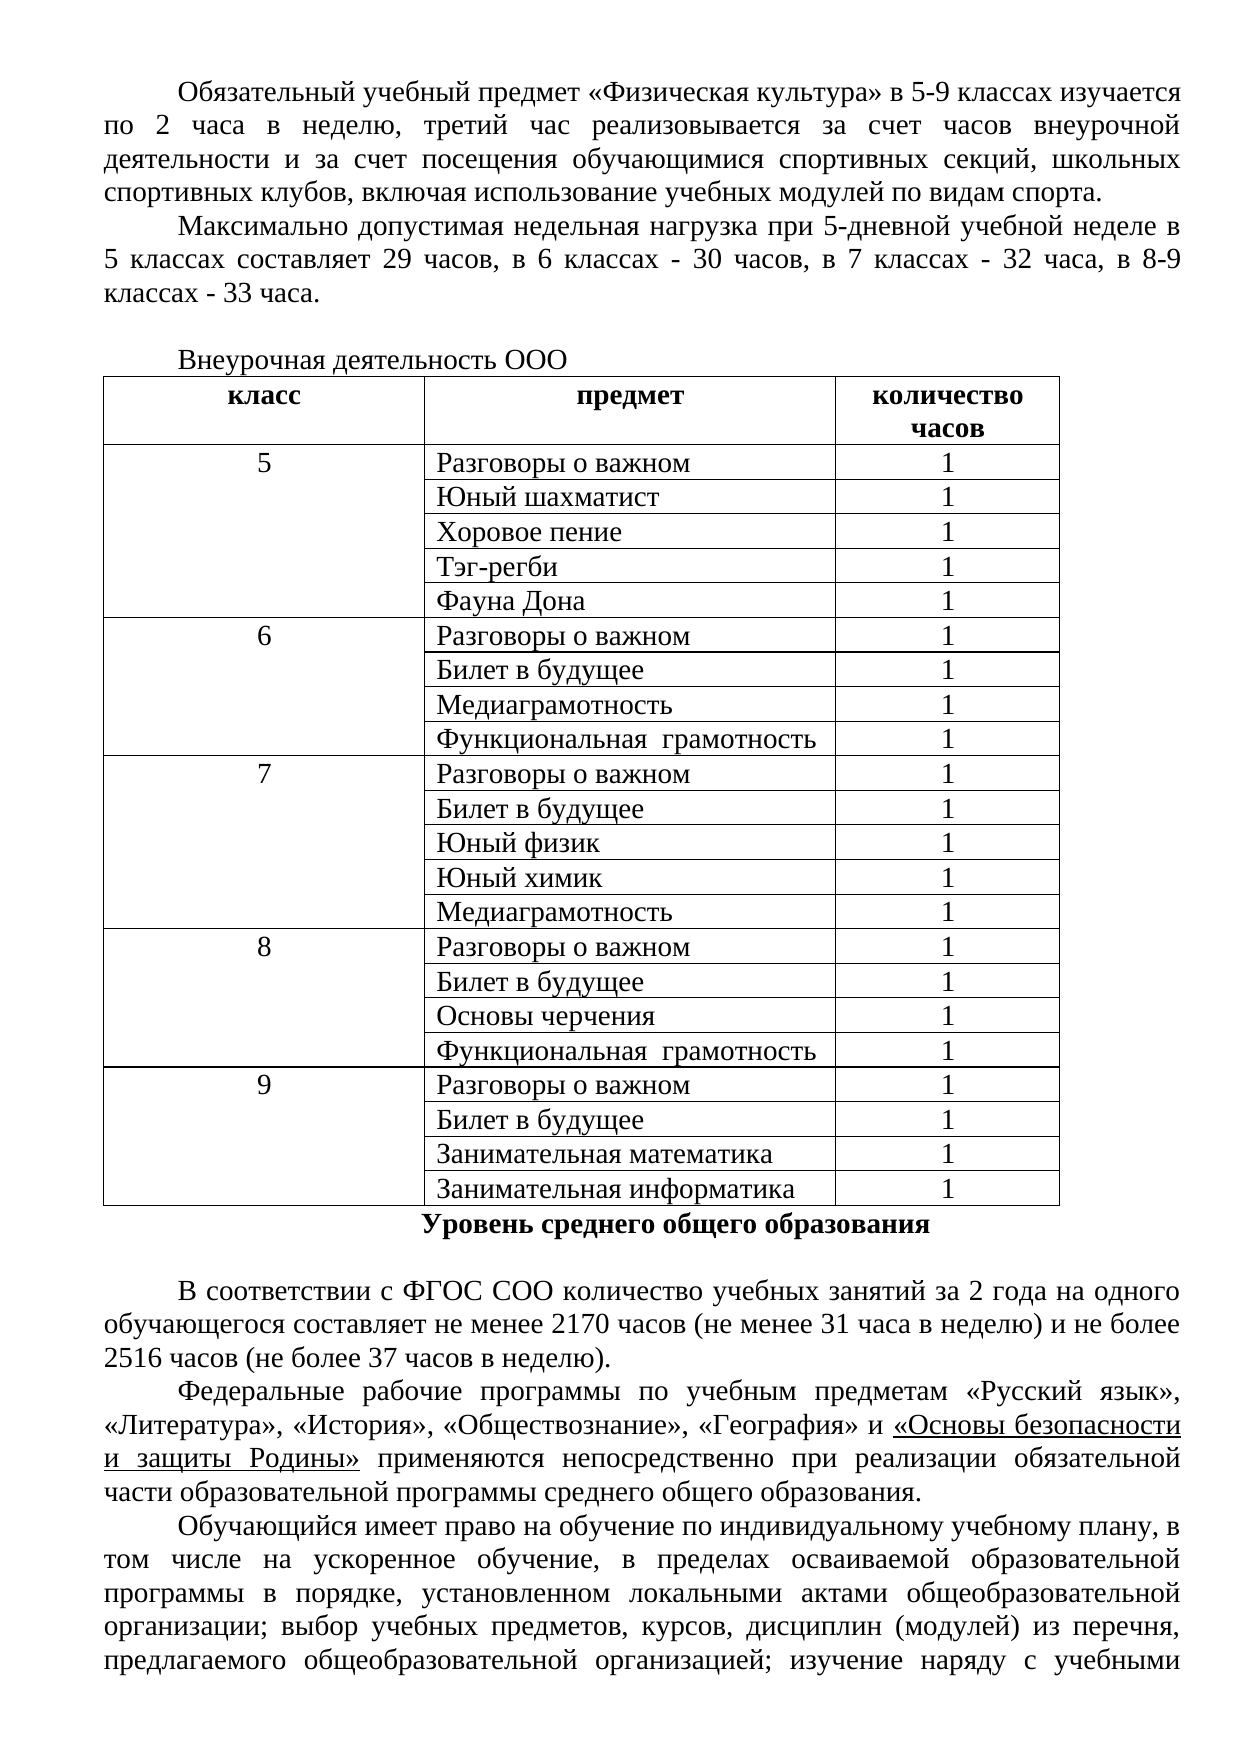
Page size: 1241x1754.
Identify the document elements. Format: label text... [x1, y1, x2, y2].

table_cell 1 [836, 480, 1059, 513]
table_cell 1 [836, 791, 1059, 824]
table_header предмет [425, 377, 835, 444]
table_cell 8 [104, 929, 424, 1066]
table_cell Фауна Дона [425, 583, 835, 617]
table_cell Занимательная информатика [425, 1171, 835, 1205]
table_cell 1 [836, 618, 1059, 651]
table_cell 1 [836, 722, 1059, 755]
table_cell Юный химик [425, 860, 835, 893]
table_cell 1 [836, 1137, 1059, 1170]
text Обязательный учебный предмет «Физическая культура» в 5-9 классах изучается по 2 часа в неделю, третий час реализовывается за счет часов внеурочной деятельности и за счет посещения обучающимися спортивных секций, школьных спортивных клубов, включая использование учебных модулей по видам спорта. [103, 74, 1181, 208]
text Федеральные рабочие программы по учебным предметам «Русский язык», «Литература», «История», «Обществознание», «География» и «Основы безопасности и защиты Родины» применяются непосредственно при реализации обязательной части образовательной программы среднего общего образования. [103, 1373, 1181, 1508]
table_cell Билет в будущее [425, 791, 835, 824]
table_cell Разговоры о важном [425, 445, 835, 478]
table_header класс [104, 377, 424, 444]
text В соответствии с ФГОС СОО количество учебных занятий за 2 года на одного обучающегося составляет не менее 2170 часов (не менее 31 часа в неделю) и не более 2516 часов (не более 37 часов в неделю). [103, 1273, 1181, 1373]
table_cell 1 [836, 964, 1059, 997]
table_cell Юный физик [425, 825, 835, 859]
table_cell Разговоры о важном [425, 756, 835, 790]
table_cell 9 [104, 1068, 424, 1205]
table_cell Функциональная грамотность [425, 1033, 835, 1066]
table_cell Разговоры о важном [425, 1068, 835, 1101]
text Максимально допустимая недельная нагрузка при 5-дневной учебной неделе в 5 классах составляет 29 часов, в 6 классах - 30 часов, в 7 классах - 32 часа, в 8-9 классах - 33 часа. [103, 208, 1181, 309]
table_cell Юный шахматист [425, 480, 835, 513]
table_cell Медиаграмотность [425, 687, 835, 721]
table_cell Тэг-регби [425, 549, 835, 582]
table_cell Разговоры о важном [425, 929, 835, 963]
table_cell 1 [836, 1068, 1059, 1101]
table_cell 1 [836, 549, 1059, 582]
table_cell 1 [836, 825, 1059, 859]
table_cell 7 [104, 756, 424, 928]
table_cell Медиаграмотность [425, 895, 835, 928]
table_cell 1 [836, 860, 1059, 893]
table_cell 1 [836, 1171, 1059, 1205]
table_cell 1 [836, 1033, 1059, 1066]
text Внеурочная деятельность ООО [103, 342, 1181, 376]
table_cell 5 [104, 445, 424, 617]
table_cell Разговоры о важном [425, 618, 835, 651]
table_cell 1 [836, 756, 1059, 790]
table_cell Основы черчения [425, 998, 835, 1032]
table_cell 1 [836, 445, 1059, 478]
table_header количество часов [836, 377, 1059, 444]
table_cell Хоровое пение [425, 514, 835, 548]
table_cell 1 [836, 895, 1059, 928]
table_cell Билет в будущее [425, 964, 835, 997]
table_cell 1 [836, 1102, 1059, 1136]
table_cell 1 [836, 583, 1059, 617]
table_cell 1 [836, 687, 1059, 721]
text Обучающийся имеет право на обучение по индивидуальному учебному плану, в том числе на ускоренное обучение, в пределах осваиваемой образовательной программы в порядке, установленном локальными актами общеобразовательной организации; выбор учебных предметов, курсов, дисциплин (модулей) из перечня, предлагаемого общеобразовательной организацией; изучение наряду с учебными [103, 1508, 1181, 1675]
text Уровень среднего общего образования [103, 1206, 1181, 1239]
table_cell Билет в будущее [425, 1102, 835, 1136]
table_cell Функциональная грамотность [425, 722, 835, 755]
table_cell 1 [836, 653, 1059, 686]
table_cell 1 [836, 929, 1059, 963]
table_cell 1 [836, 998, 1059, 1032]
table_cell Билет в будущее [425, 653, 835, 686]
table_cell Занимательная математика [425, 1137, 835, 1170]
table_cell 6 [104, 618, 424, 755]
table_cell 1 [836, 514, 1059, 548]
